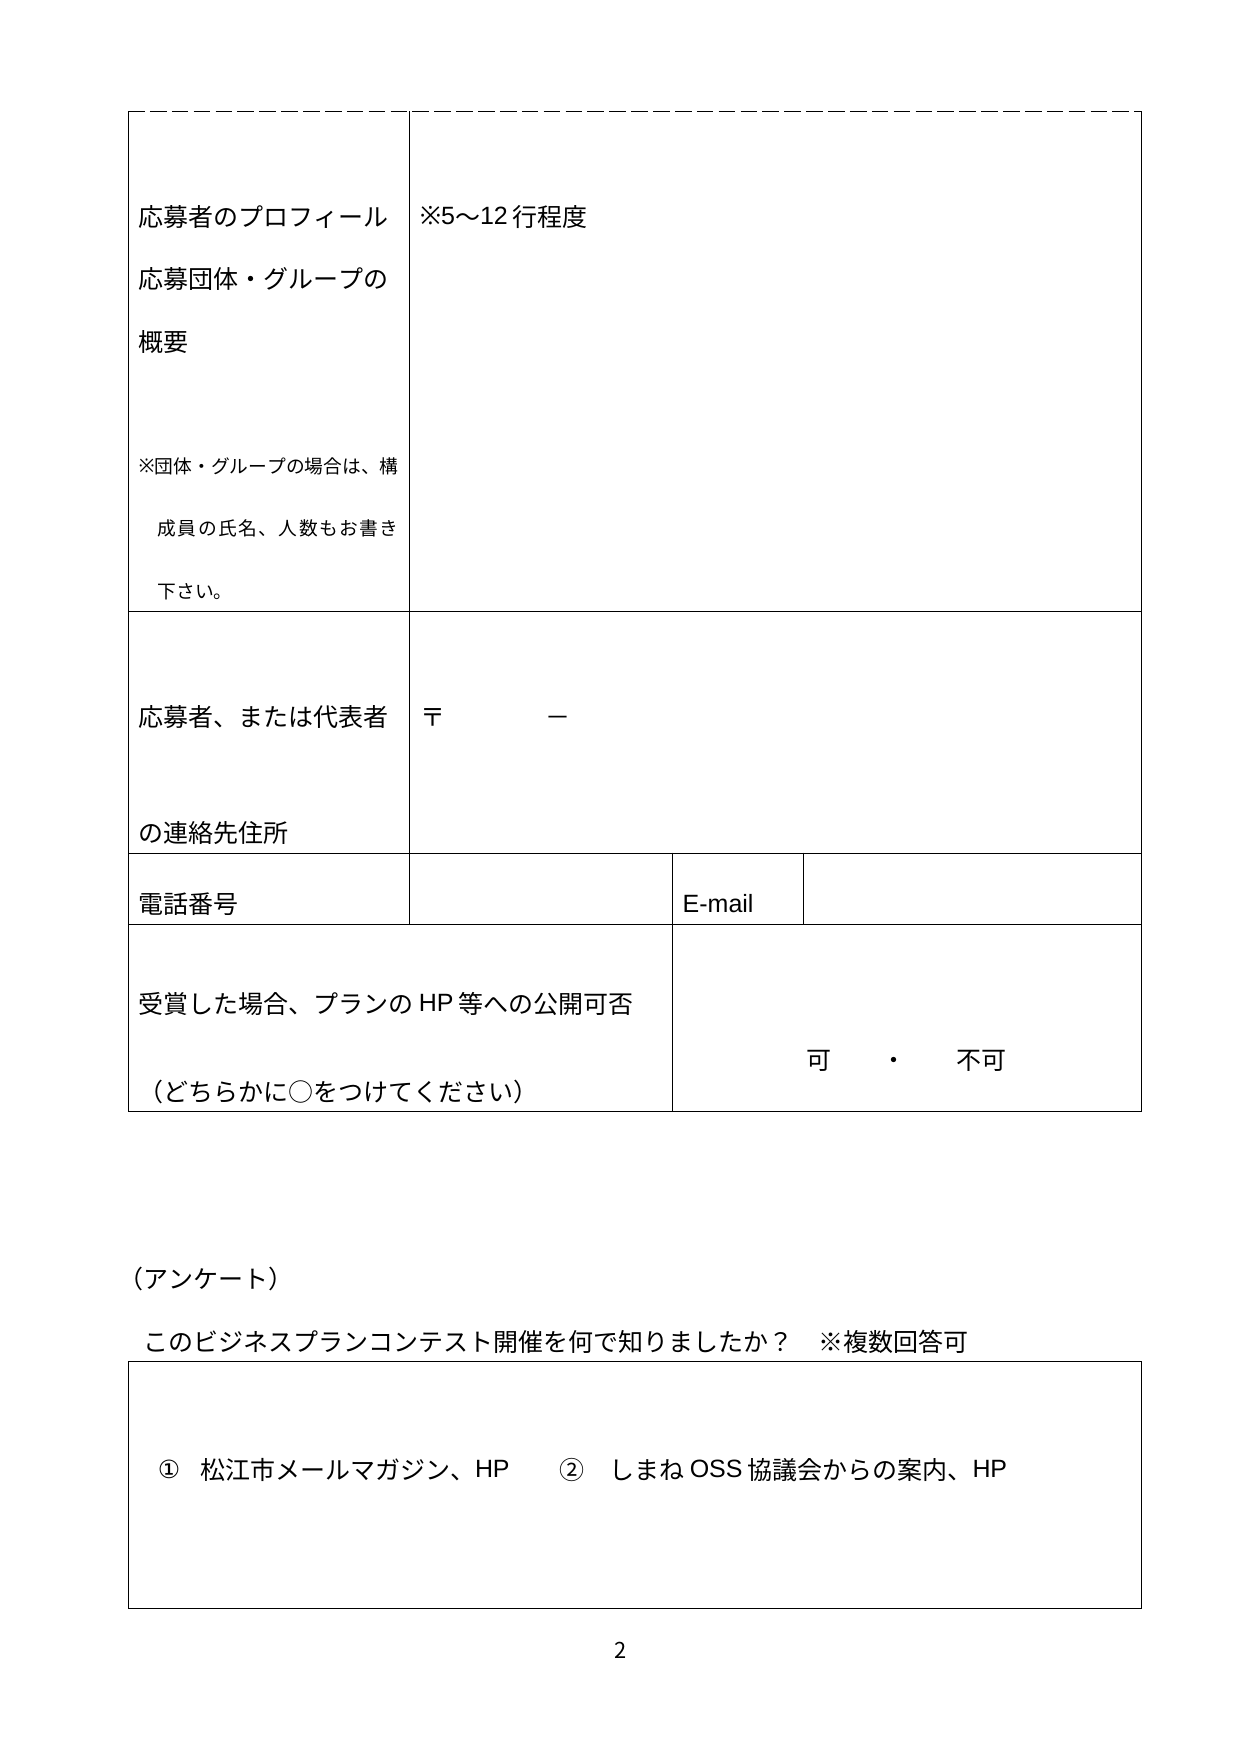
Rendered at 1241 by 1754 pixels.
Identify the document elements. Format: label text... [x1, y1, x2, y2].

table_cell 応募者、または代表者 の連絡先住所 [129, 612, 409, 853]
table_cell ※5～12行程度 [410, 111, 1141, 611]
table_cell 可 ・ 不可 [673, 925, 1141, 1111]
table_cell 電話番号 [129, 854, 409, 924]
table_cell 応募者のプロフィール 応募団体・グループの 概要 ※団体・グループの場合は、構成員の氏名、人数もお書き下さい。 [129, 111, 409, 611]
text このビジネスプランコンテスト開催を何で知りましたか？ ※複数回答可 [118, 1298, 1122, 1361]
table_header 松江市メールマガジン、HP ② しまねOSS協議会からの案内、HP [129, 1362, 1141, 1608]
table_cell [410, 854, 672, 924]
table_cell E-mail [673, 854, 803, 924]
text （アンケート） [118, 1236, 1122, 1298]
table_cell 受賞した場合、プランのHP等への公開可否 （どちらかに○をつけてください） [129, 925, 672, 1111]
table_cell [804, 854, 1141, 924]
table_cell 〒 － [410, 612, 1141, 853]
